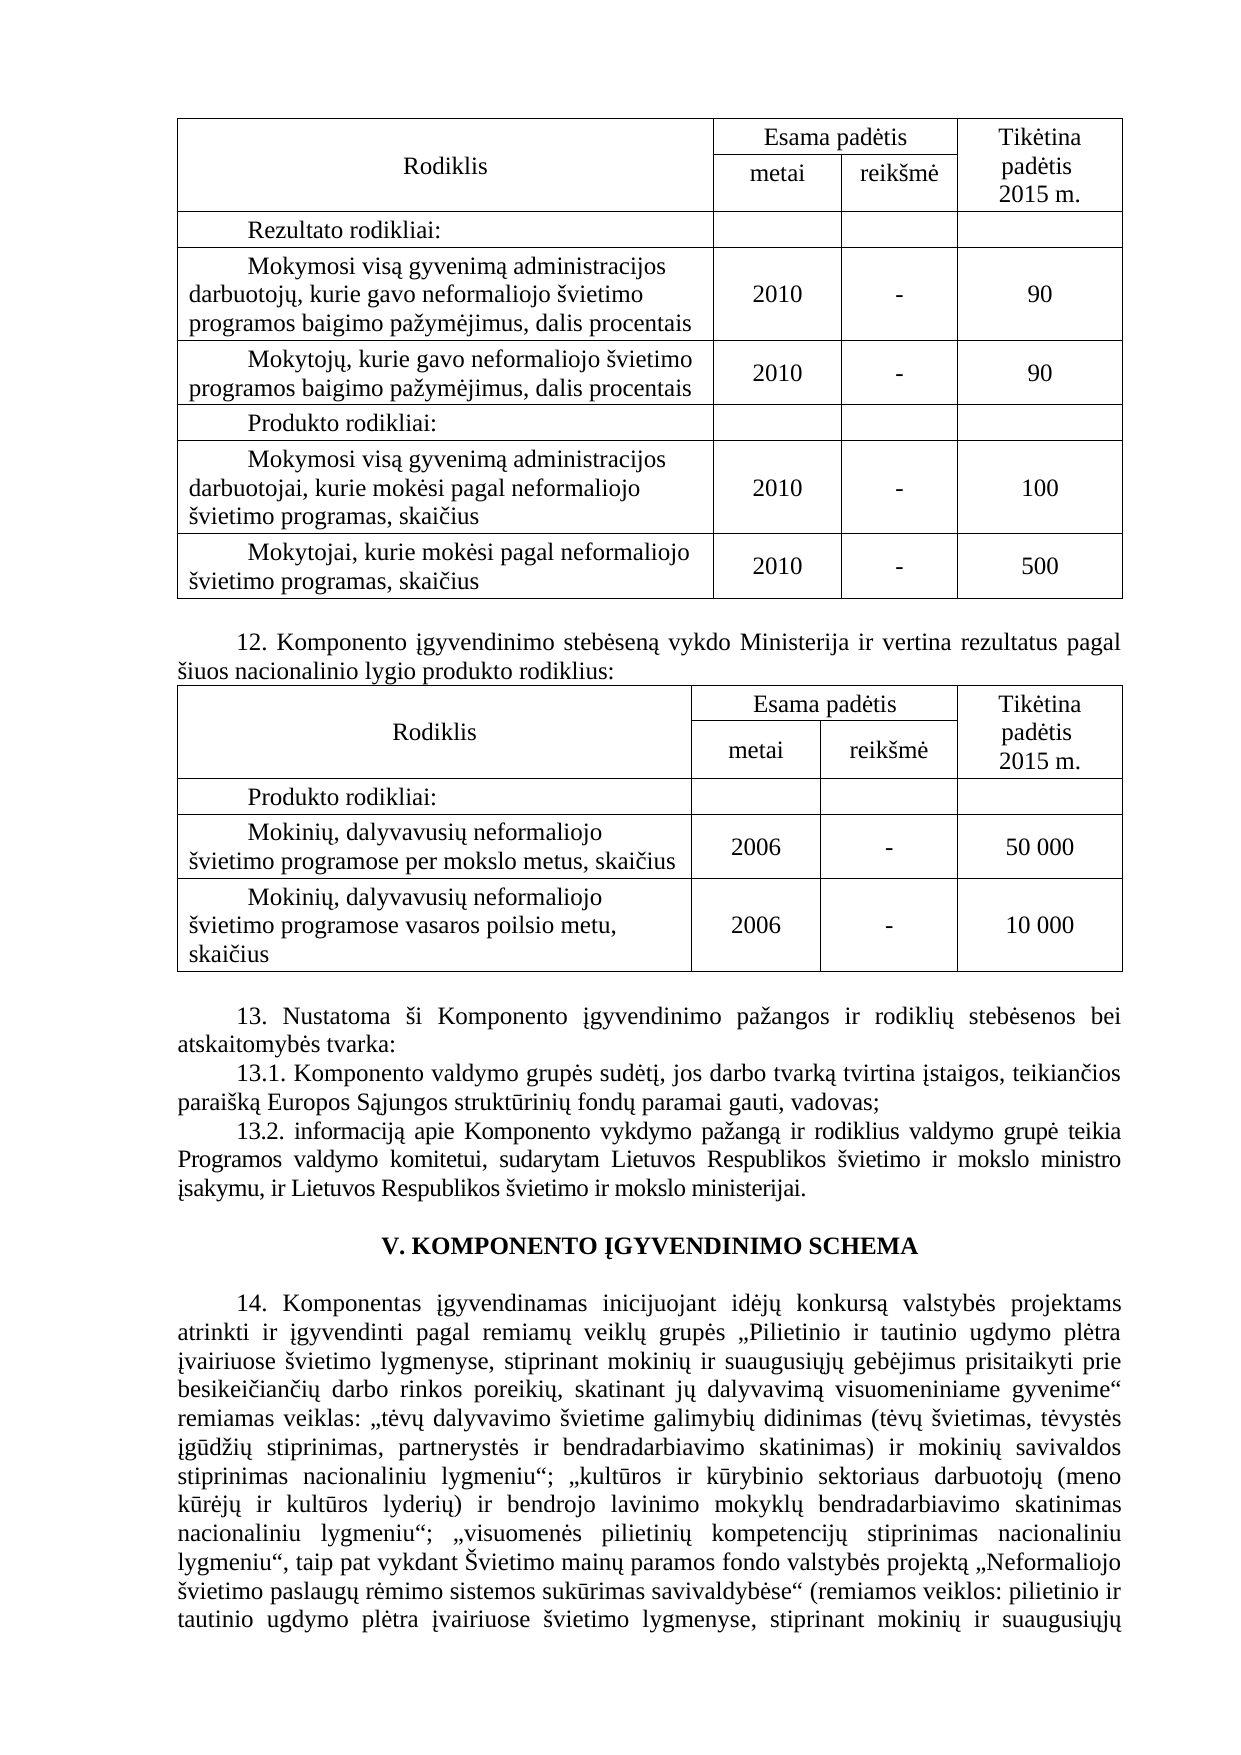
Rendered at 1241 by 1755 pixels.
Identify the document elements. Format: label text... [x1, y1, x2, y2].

table_cell Mokinių, dalyvavusių neformaliojo švietimo programose vasaros poilsio metu, skaičius [178, 879, 691, 971]
table_header Rodiklis [178, 119, 713, 211]
table_cell [714, 212, 841, 247]
table_cell [842, 212, 957, 247]
table_cell [842, 405, 957, 440]
table_cell 500 [958, 534, 1122, 597]
table_cell [958, 779, 1122, 813]
text 13. Nustatoma ši Komponento įgyvendinimo pažangos ir rodiklių stebėsenos bei atskaitomybės tvarka: [177, 1001, 1122, 1058]
table_cell [692, 779, 820, 813]
table_cell Mokytojai, kurie mokėsi pagal neformaliojo švietimo programas, skaičius [178, 534, 713, 597]
table_cell Mokytojų, kurie gavo neformaliojo švietimo programos baigimo pažymėjimus, dalis procentais [178, 341, 713, 404]
table_cell 2006 [692, 815, 820, 878]
table_cell reikšmė [821, 721, 957, 778]
text 14. Komponentas įgyvendinamas inicijuojant idėjų konkursą valstybės projektams atrinkti ir įgyvendinti pagal remiamų veiklų grupės „Pilietinio ir tautinio ugdymo plėtra įvairiuose švietimo lygmenyse, stiprinant mokinių ir suaugusiųjų gebėjimus prisitaikyti prie besikeičiančių darbo rinkos poreikių, skatinant jų dalyvavimą visuomeniniame gyvenime“ remiamas veiklas: „tėvų dalyvavimo švietime galimybių didinimas (tėvų švietimas, tėvystės įgūdžių stiprinimas, partnerystės ir bendradarbiavimo skatinimas) ir mokinių savivaldos stiprinimas nacionaliniu lygmeniu“; „kultūros ir kūrybinio sektoriaus darbuotojų (meno kūrėjų ir kultūros lyderių) ir bendrojo lavinimo mokyklų bendradarbiavimo skatinimas nacionaliniu lygmeniu“; „visuomenės pilietinių kompetencijų stiprinimas nacionaliniu lygmeniu“, taip pat vykdant Švietimo mainų paramos fondo valstybės projektą „Neformaliojo švietimo paslaugų rėmimo sistemos sukūrimas savivaldybėse“ (remiamos veiklos: pilietinio ir tautinio ugdymo plėtra įvairiuose švietimo lygmenyse, stiprinant mokinių ir suaugusiųjų [177, 1288, 1122, 1633]
table_cell - [842, 441, 957, 533]
table_header Tikėtina padėtis 2015 m. [958, 119, 1122, 211]
table_cell [714, 405, 841, 440]
table_cell Mokinių, dalyvavusių neformaliojo švietimo programose per mokslo metus, skaičius [178, 815, 691, 878]
table_cell 90 [958, 248, 1122, 340]
table_cell - [821, 879, 957, 971]
table_cell - [842, 534, 957, 597]
table_header Rodiklis [178, 686, 691, 778]
text 12. Komponento įgyvendinimo stebėseną vykdo Ministerija ir vertina rezultatus pagal šiuos nacionalinio lygio produkto rodiklius: [177, 627, 1122, 685]
table_cell metai [692, 721, 820, 778]
table_cell [958, 212, 1122, 247]
table_cell Rezultato rodikliai: [178, 212, 713, 247]
table_cell Mokymosi visą gyvenimą administracijos darbuotojai, kurie mokėsi pagal neformaliojo švietimo programas, skaičius [178, 441, 713, 533]
table_cell Produkto rodikliai: [178, 779, 691, 813]
table_cell - [842, 341, 957, 404]
table_cell 10 000 [958, 879, 1122, 971]
table_cell 2010 [714, 341, 841, 404]
table_cell metai [714, 155, 841, 211]
table_cell 90 [958, 341, 1122, 404]
text 13.1. Komponento valdymo grupės sudėtį, jos darbo tvarką tvirtina įstaigos, teikiančios paraišką Europos Sąjungos struktūrinių fondų paramai gauti, vadovas; [177, 1058, 1122, 1116]
table_cell reikšmė [842, 155, 957, 211]
table_header Tikėtina padėtis 2015 m. [958, 686, 1122, 778]
table_cell 2006 [692, 879, 820, 971]
table_cell - [842, 248, 957, 340]
table_cell Mokymosi visą gyvenimą administracijos darbuotojų, kurie gavo neformaliojo švietimo programos baigimo pažymėjimus, dalis procentais [178, 248, 713, 340]
table_header Esama padėtis [692, 686, 957, 720]
table_cell 50 000 [958, 815, 1122, 878]
table_cell [958, 405, 1122, 440]
table_cell 2010 [714, 534, 841, 597]
table_cell [821, 779, 957, 813]
table_cell Produkto rodikliai: [178, 405, 713, 440]
text 13.2. informaciją apie Komponento vykdymo pažangą ir rodiklius valdymo grupė teikia Programos valdymo komitetui, sudarytam Lietuvos Respublikos švietimo ir mokslo ministro įsakymu, ir Lietuvos Respublikos švietimo ir mokslo ministerijai. [177, 1116, 1122, 1202]
table_header Esama padėtis [714, 119, 957, 154]
table_cell 2010 [714, 248, 841, 340]
table_cell 2010 [714, 441, 841, 533]
text V. KOMPONENTO ĮGYVENDINIMO SCHEMA [177, 1231, 1122, 1259]
table_cell - [821, 815, 957, 878]
table_cell 100 [958, 441, 1122, 533]
